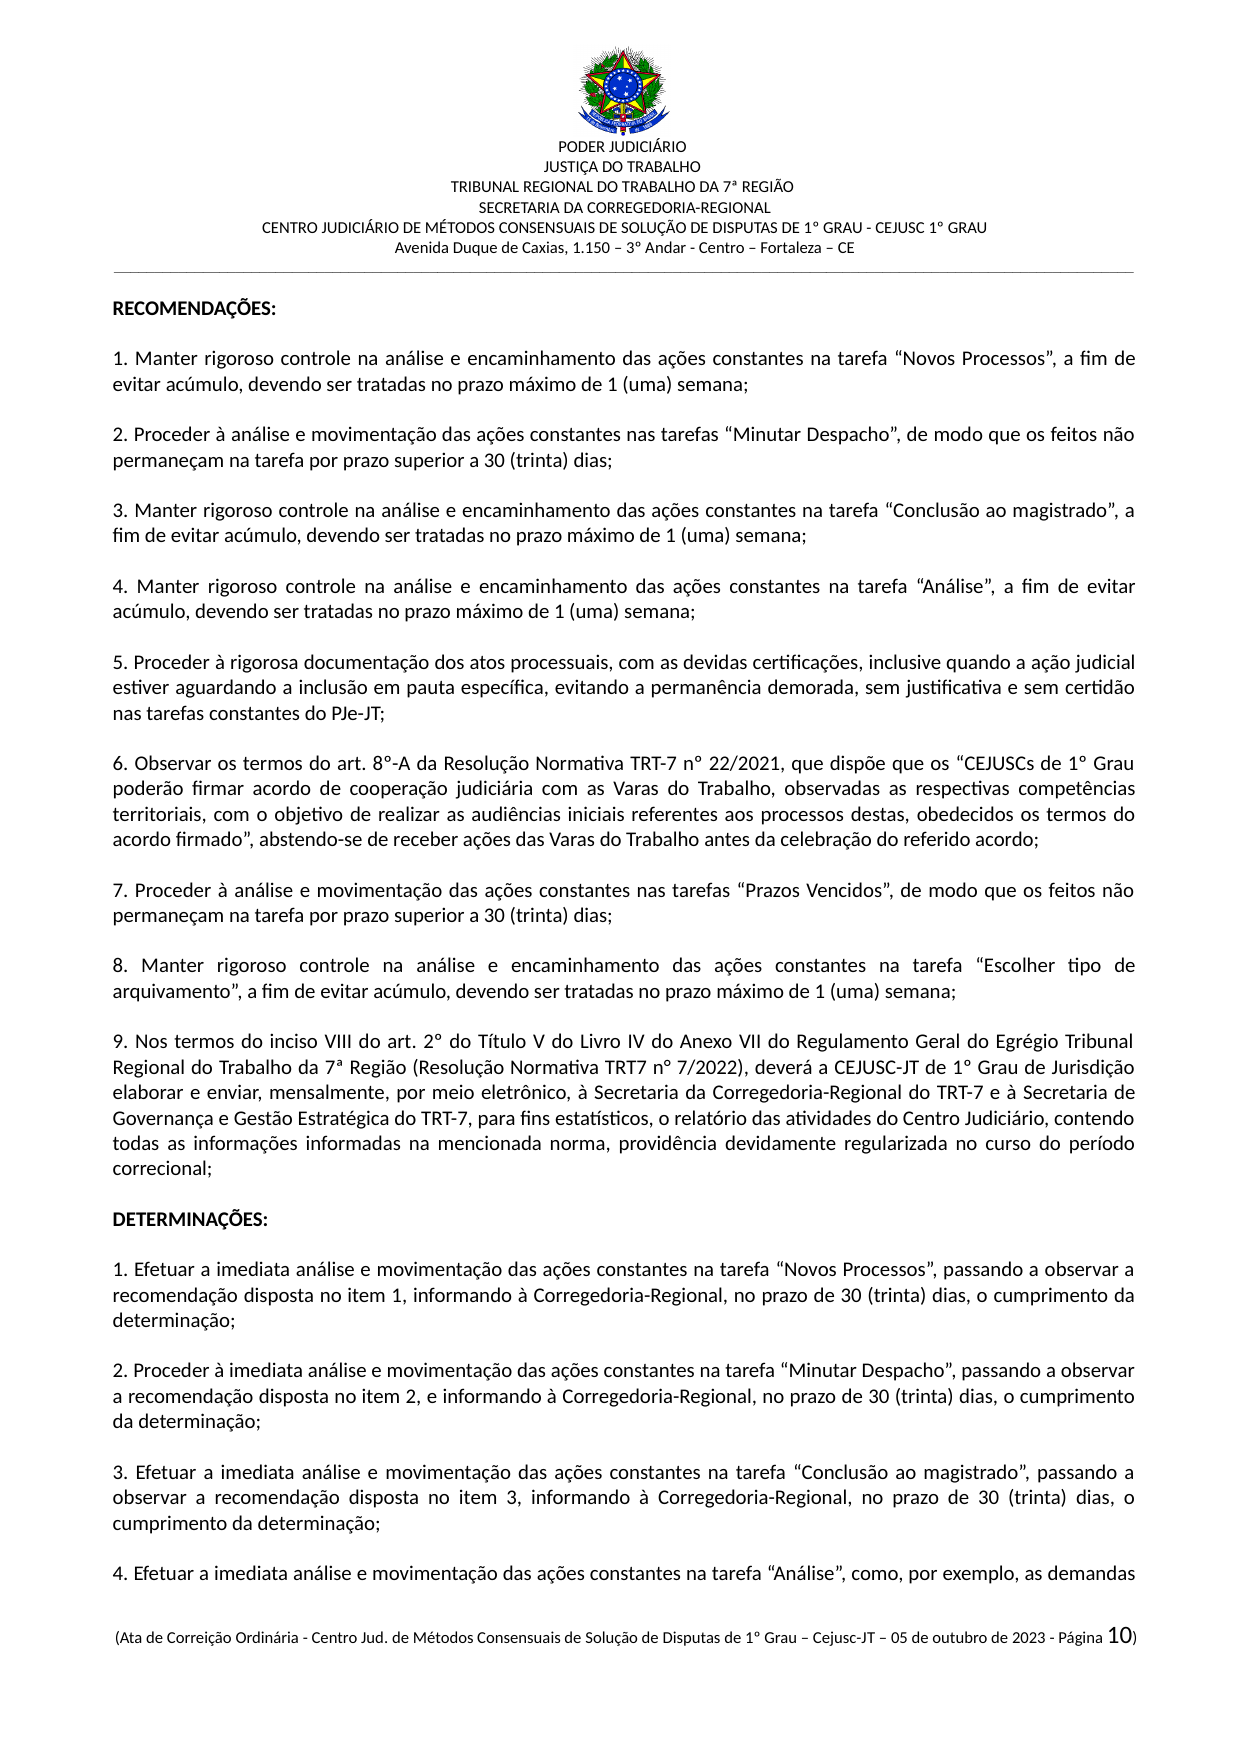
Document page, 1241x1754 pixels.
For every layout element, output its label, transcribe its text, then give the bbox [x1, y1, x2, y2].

subtitle 3. Manter rigoroso controle na análise e encaminhamento das ações constantes na tarefa “Conclusão ao magistrado”, a fim de evitar acúmulo, devendo ser tratadas no prazo máximo de 1 (uma) semana; [112, 497, 1137, 548]
subtitle 5. Proceder à rigorosa documentação dos atos processuais, com as devidas certificações, inclusive quando a ação judicial estiver aguardando a inclusão em pauta específica, evitando a permanência demorada, sem justificativa e sem certidão nas tarefas constantes do PJe-JT; [112, 649, 1137, 725]
subtitle RECOMENDAÇÕES: [112, 295, 1137, 321]
subtitle 3. Efetuar a imediata análise e movimentação das ações constantes na tarefa “Conclusão ao magistrado”, passando a observar a recomendação disposta no item 3, informando à Corregedoria-Regional, no prazo de 30 (trinta) dias, o cumprimento da determinação; [112, 1459, 1137, 1535]
subtitle 7. Proceder à análise e movimentação das ações constantes nas tarefas “Prazos Vencidos”, de modo que os feitos não permaneçam na tarefa por prazo superior a 30 (trinta) dias; [112, 877, 1137, 928]
subtitle 4. Efetuar a imediata análise e movimentação das ações constantes na tarefa “Análise”, como, por exemplo, as demandas [112, 1560, 1137, 1586]
subtitle 8. Manter rigoroso controle na análise e encaminhamento das ações constantes na tarefa “Escolher tipo de arquivamento”, a fim de evitar acúmulo, devendo ser tratadas no prazo máximo de 1 (uma) semana; [112, 953, 1137, 1003]
subtitle DETERMINAÇÕES: [112, 1206, 1137, 1231]
picture [573, 44, 672, 137]
subtitle 1. Efetuar a imediata análise e movimentação das ações constantes na tarefa “Novos Processos”, passando a observar a recomendação disposta no item 1, informando à Corregedoria-Regional, no prazo de 30 (trinta) dias, o cumprimento da determinação; [112, 1256, 1137, 1333]
subtitle 6. Observar os termos do art. 8º-A da Resolução Normativa TRT-7 nº 22/2021, que dispõe que os “CEJUSCs de 1º Grau poderão firmar acordo de cooperação judiciária com as Varas do Trabalho, observadas as respectivas competências territoriais, com o objetivo de realizar as audiências iniciais referentes aos processos destas, obedecidos os termos do acordo firmado”, abstendo-se de receber ações das Varas do Trabalho antes da celebração do referido acordo; [112, 750, 1137, 852]
subtitle 1. Manter rigoroso controle na análise e encaminhamento das ações constantes na tarefa “Novos Processos”, a fim de evitar acúmulo, devendo ser tratadas no prazo máximo de 1 (uma) semana; [112, 346, 1137, 396]
subtitle 4. Manter rigoroso controle na análise e encaminhamento das ações constantes na tarefa “Análise”, a fim de evitar acúmulo, devendo ser tratadas no prazo máximo de 1 (uma) semana; [112, 573, 1137, 624]
subtitle 2. Proceder à imediata análise e movimentação das ações constantes na tarefa “Minutar Despacho”, passando a observar a recomendação disposta no item 2, e informando à Corregedoria-Regional, no prazo de 30 (trinta) dias, o cumprimento da determinação; [112, 1358, 1137, 1434]
subtitle 2. Proceder à análise e movimentação das ações constantes nas tarefas “Minutar Despacho”, de modo que os feitos não permaneçam na tarefa por prazo superior a 30 (trinta) dias; [112, 421, 1137, 472]
subtitle 9. Nos termos do inciso VIII do art. 2º do Título V do Livro IV do Anexo VII do Regulamento Geral do Egrégio Tribunal Regional do Trabalho da 7ª Região (Resolução Normativa TRT7 n° 7/2022), deverá a CEJUSC-JT de 1º Grau de Jurisdição elaborar e enviar, mensalmente, por meio eletrônico, à Secretaria da Corregedoria-Regional do TRT-7 e à Secretaria de Governança e Gestão Estratégica do TRT-7, para fins estatísticos, o relatório das atividades do Centro Judiciário, contendo todas as informações informadas na mencionada norma, providência devidamente regularizada no curso do período correcional; [112, 1028, 1137, 1181]
